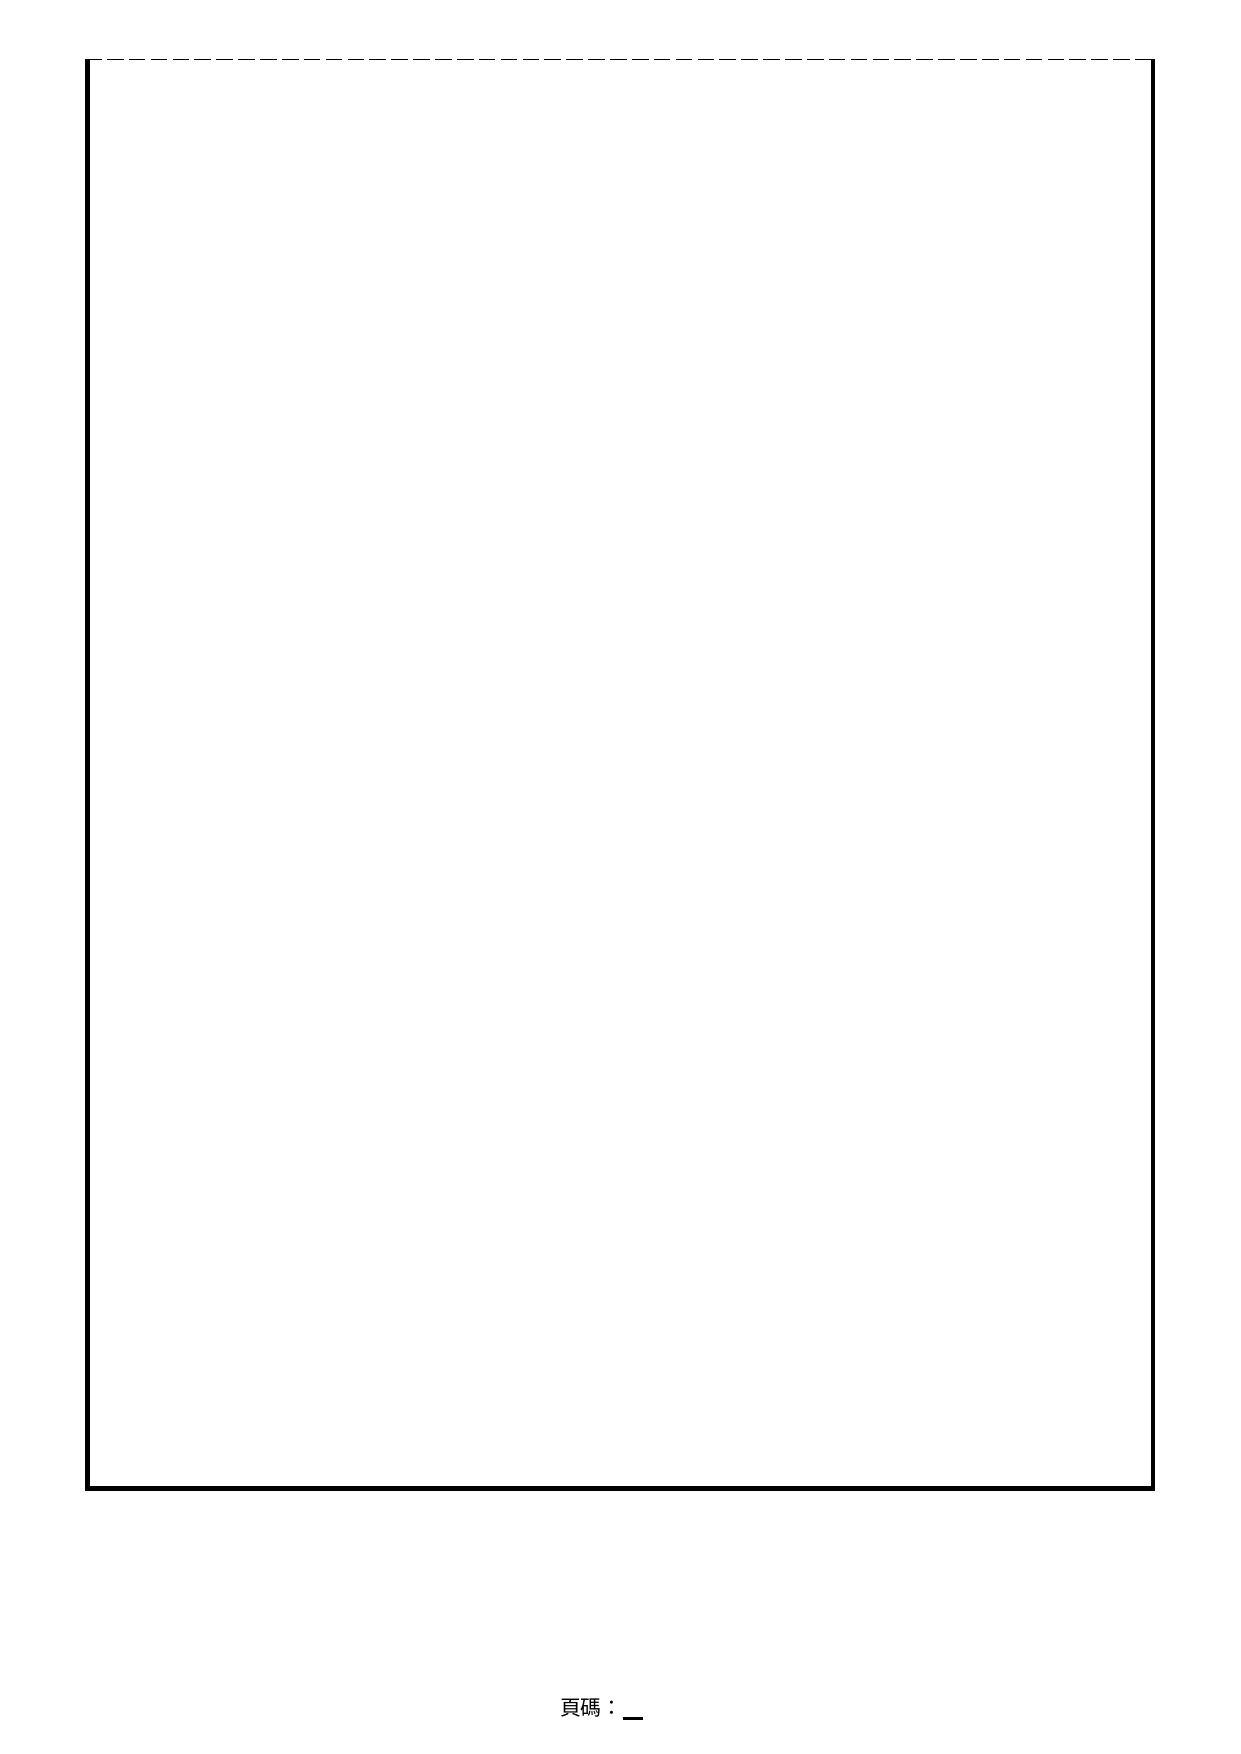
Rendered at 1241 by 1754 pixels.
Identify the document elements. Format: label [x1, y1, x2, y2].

table_cell [90, 59, 1151, 1486]
